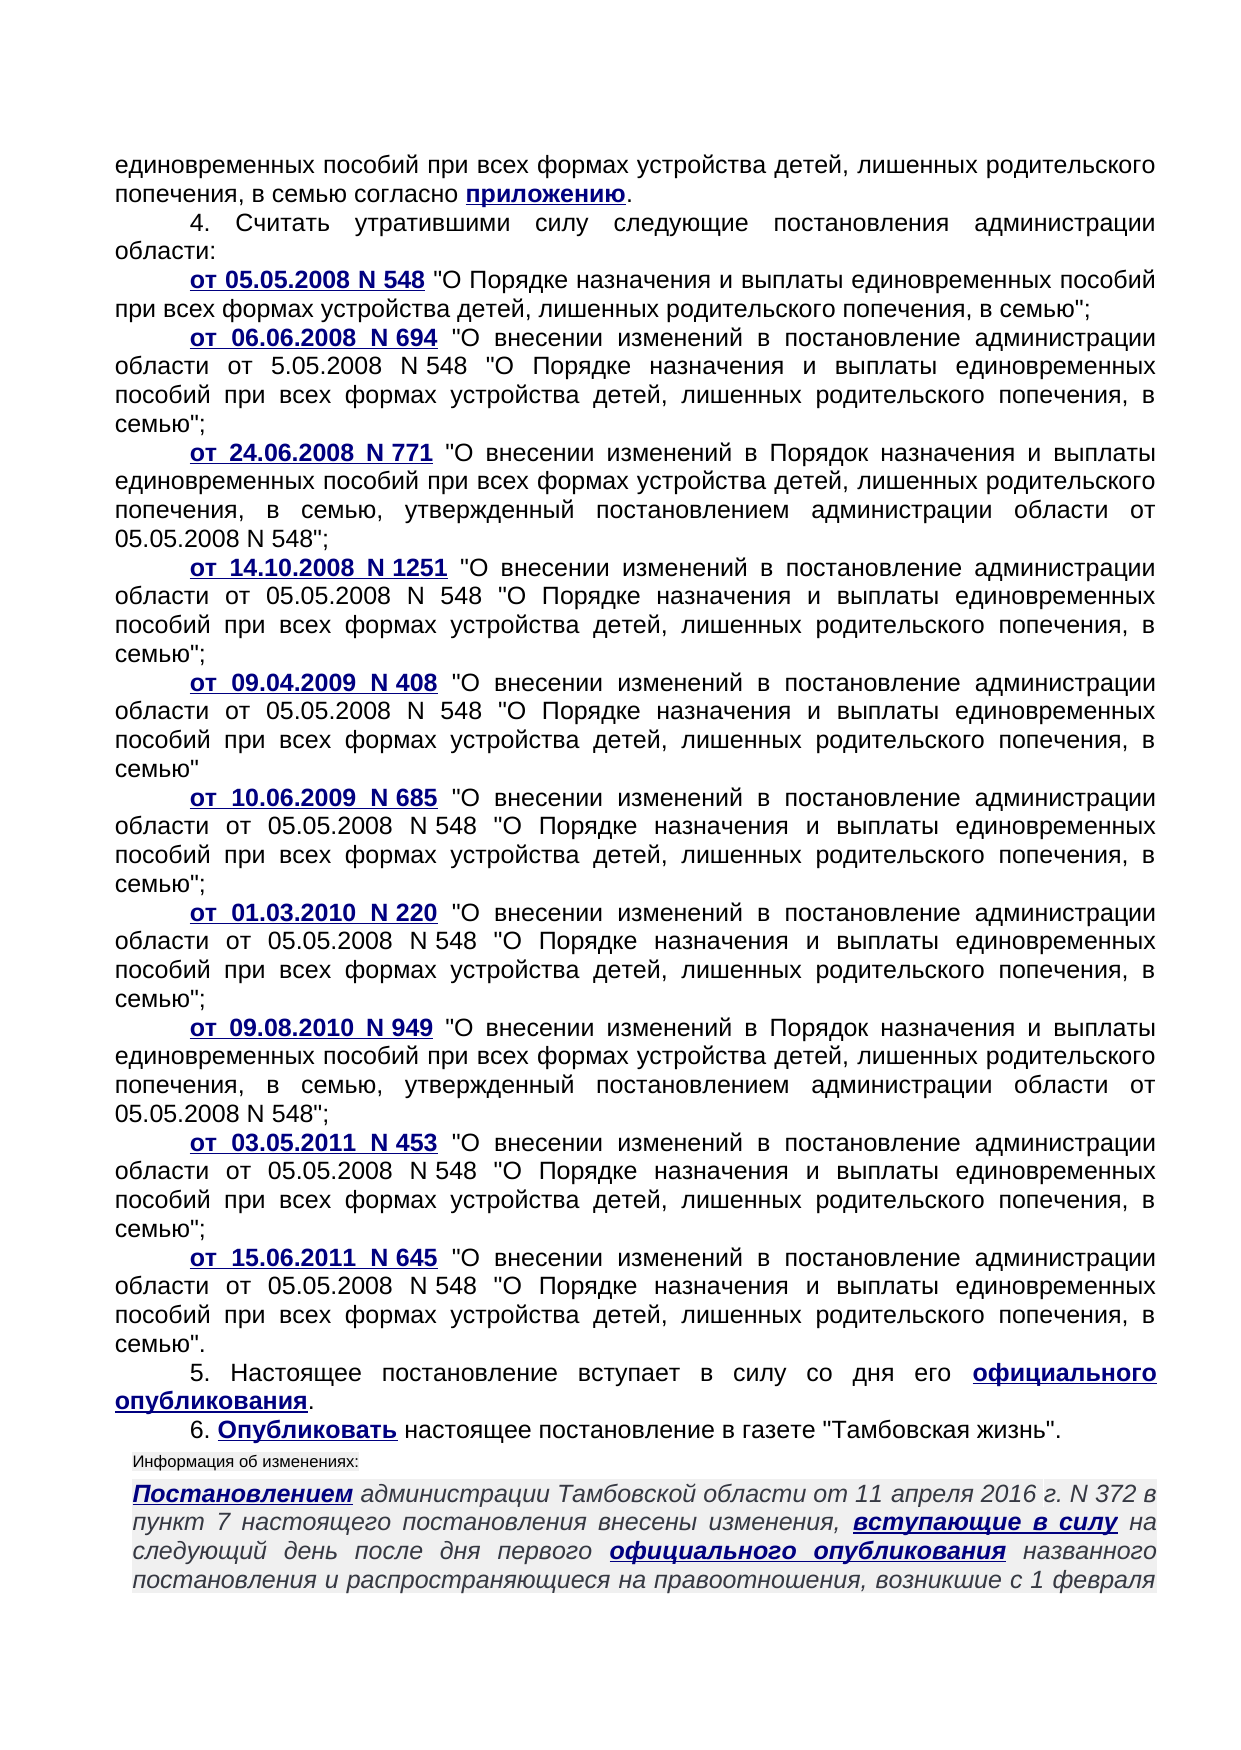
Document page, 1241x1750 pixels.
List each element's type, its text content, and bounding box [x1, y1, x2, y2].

text единовременных пособий при всех формах устройства детей, лишенных родительского попечения, в семью согласно приложению. [114, 150, 1157, 207]
text Информация об изменениях: [359, 1452, 1157, 1471]
text от 01.03.2010 N 220 "О внесении изменений в постановление администрации области от 05.05.2008 N 548 "О Порядке назначения и выплаты единовременных пособий при всех формах устройства детей, лишенных родительского попечения, в семью"; [114, 897, 1157, 1012]
text от 15.06.2011 N 645 "О внесении изменений в постановление администрации области от 05.05.2008 N 548 "О Порядке назначения и выплаты единовременных пособий при всех формах устройства детей, лишенных родительского попечения, в семью". [114, 1242, 1157, 1357]
text от 14.10.2008 N 1251 "О внесении изменений в постановление администрации области от 05.05.2008 N 548 "О Порядке назначения и выплаты единовременных пособий при всех формах устройства детей, лишенных родительского попечения, в семью"; [114, 552, 1157, 667]
text от 05.05.2008 N 548 "О Порядке назначения и выплаты единовременных пособий при всех формах устройства детей, лишенных родительского попечения, в семью"; [114, 265, 1157, 322]
text от 10.06.2009 N 685 "О внесении изменений в постановление администрации области от 05.05.2008 N 548 "О Порядке назначения и выплаты единовременных пособий при всех формах устройства детей, лишенных родительского попечения, в семью"; [114, 782, 1157, 897]
text от 06.06.2008 N 694 "О внесении изменений в постановление администрации области от 5.05.2008 N 548 "О Порядке назначения и выплаты единовременных пособий при всех формах устройства детей, лишенных родительского попечения, в семью"; [114, 322, 1157, 437]
text 6. Опубликовать настоящее постановление в газете "Тамбовская жизнь". [114, 1415, 1157, 1444]
text 4. Считать утратившими силу следующие постановления администрации области: [114, 207, 1157, 265]
text от 09.04.2009 N 408 "О внесении изменений в постановление администрации области от 05.05.2008 N 548 "О Порядке назначения и выплаты единовременных пособий при всех формах устройства детей, лишенных родительского попечения, в семью" [114, 667, 1157, 782]
text от 24.06.2008 N 771 "О внесении изменений в Порядок назначения и выплаты единовременных пособий при всех формах устройства детей, лишенных родительского попечения, в семью, утвержденный постановлением администрации области от 05.05.2008 N 548"; [114, 437, 1157, 552]
text 5. Настоящее постановление вступает в силу со дня его официального опубликования. [114, 1357, 1157, 1415]
text от 03.05.2011 N 453 "О внесении изменений в постановление администрации области от 05.05.2008 N 548 "О Порядке назначения и выплаты единовременных пособий при всех формах устройства детей, лишенных родительского попечения, в семью"; [114, 1127, 1157, 1242]
text от 09.08.2010 N 949 "О внесении изменений в Порядок назначения и выплаты единовременных пособий при всех формах устройства детей, лишенных родительского попечения, в семью, утвержденный постановлением администрации области от 05.05.2008 N 548"; [114, 1012, 1157, 1127]
